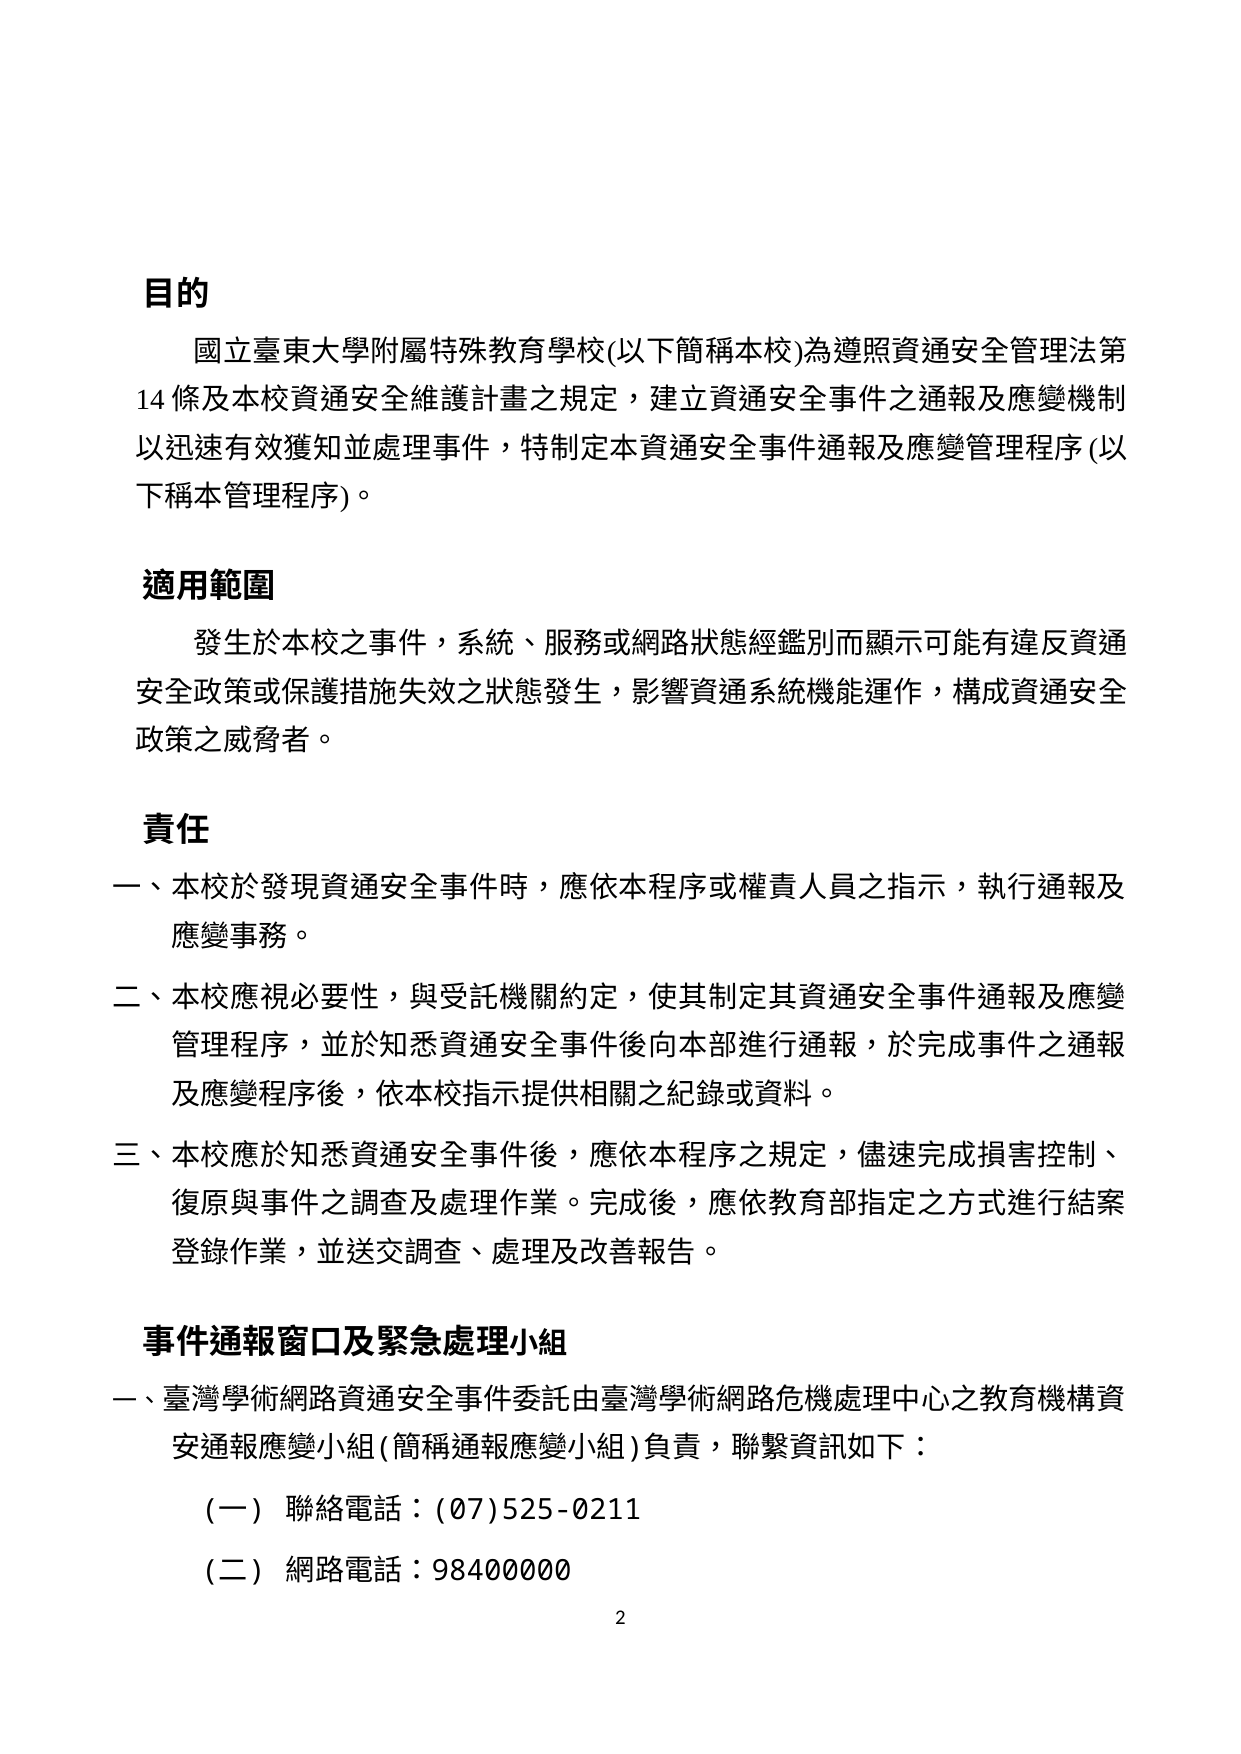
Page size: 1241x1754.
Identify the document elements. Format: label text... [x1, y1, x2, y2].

text 國立臺東大學附屬特殊教育學校(以下簡稱本校)為遵照資通安全管理法第14條及本校資通安全維護計畫之規定，建立資通安全事件之通報及應變機制，以迅速有效獲知並處理事件，特制定本資通安全事件通報及應變管理程序(以下稱本管理程序)。 [135, 327, 1128, 515]
list 本校應於知悉資通安全事件後，應依本程序之規定，儘速完成損害控制、復原與事件之調查及處理作業。完成後，應依教育部指定之方式進行結案登錄作業，並送交調查、處理及改善報告。 [112, 1131, 1128, 1271]
list 臺灣學術網路資通安全事件委託由臺灣學術網路危機處理中心之教育機構資安通報應變小組(簡稱通報應變小組)負責，聯繫資訊如下： [112, 1375, 1128, 1466]
subtitle 適用範圍 [143, 559, 1128, 607]
text 發生於本校之事件，系統、服務或網路狀態經鑑別而顯示可能有違反資通安全政策或保護措施失效之狀態發生，影響資通系統機能運作，構成資通安全政策之威脅者。 [135, 620, 1128, 759]
list 本校於發現資通安全事件時，應依本程序或權責人員之指示，執行通報及應變事務。 [112, 863, 1128, 954]
subtitle 目的 [143, 267, 1128, 315]
list 聯絡電話：(07)525-0211 [201, 1485, 1128, 1528]
list 網路電話：98400000 [201, 1546, 1128, 1589]
subtitle 事件通報窗口及緊急處理小組 [143, 1315, 1128, 1363]
list 本校應視必要性，與受託機關約定，使其制定其資通安全事件通報及應變管理程序，並於知悉資通安全事件後向本部進行通報，於完成事件之通報及應變程序後，依本校指示提供相關之紀錄或資料。 [112, 973, 1128, 1113]
subtitle 責任 [143, 803, 1128, 851]
